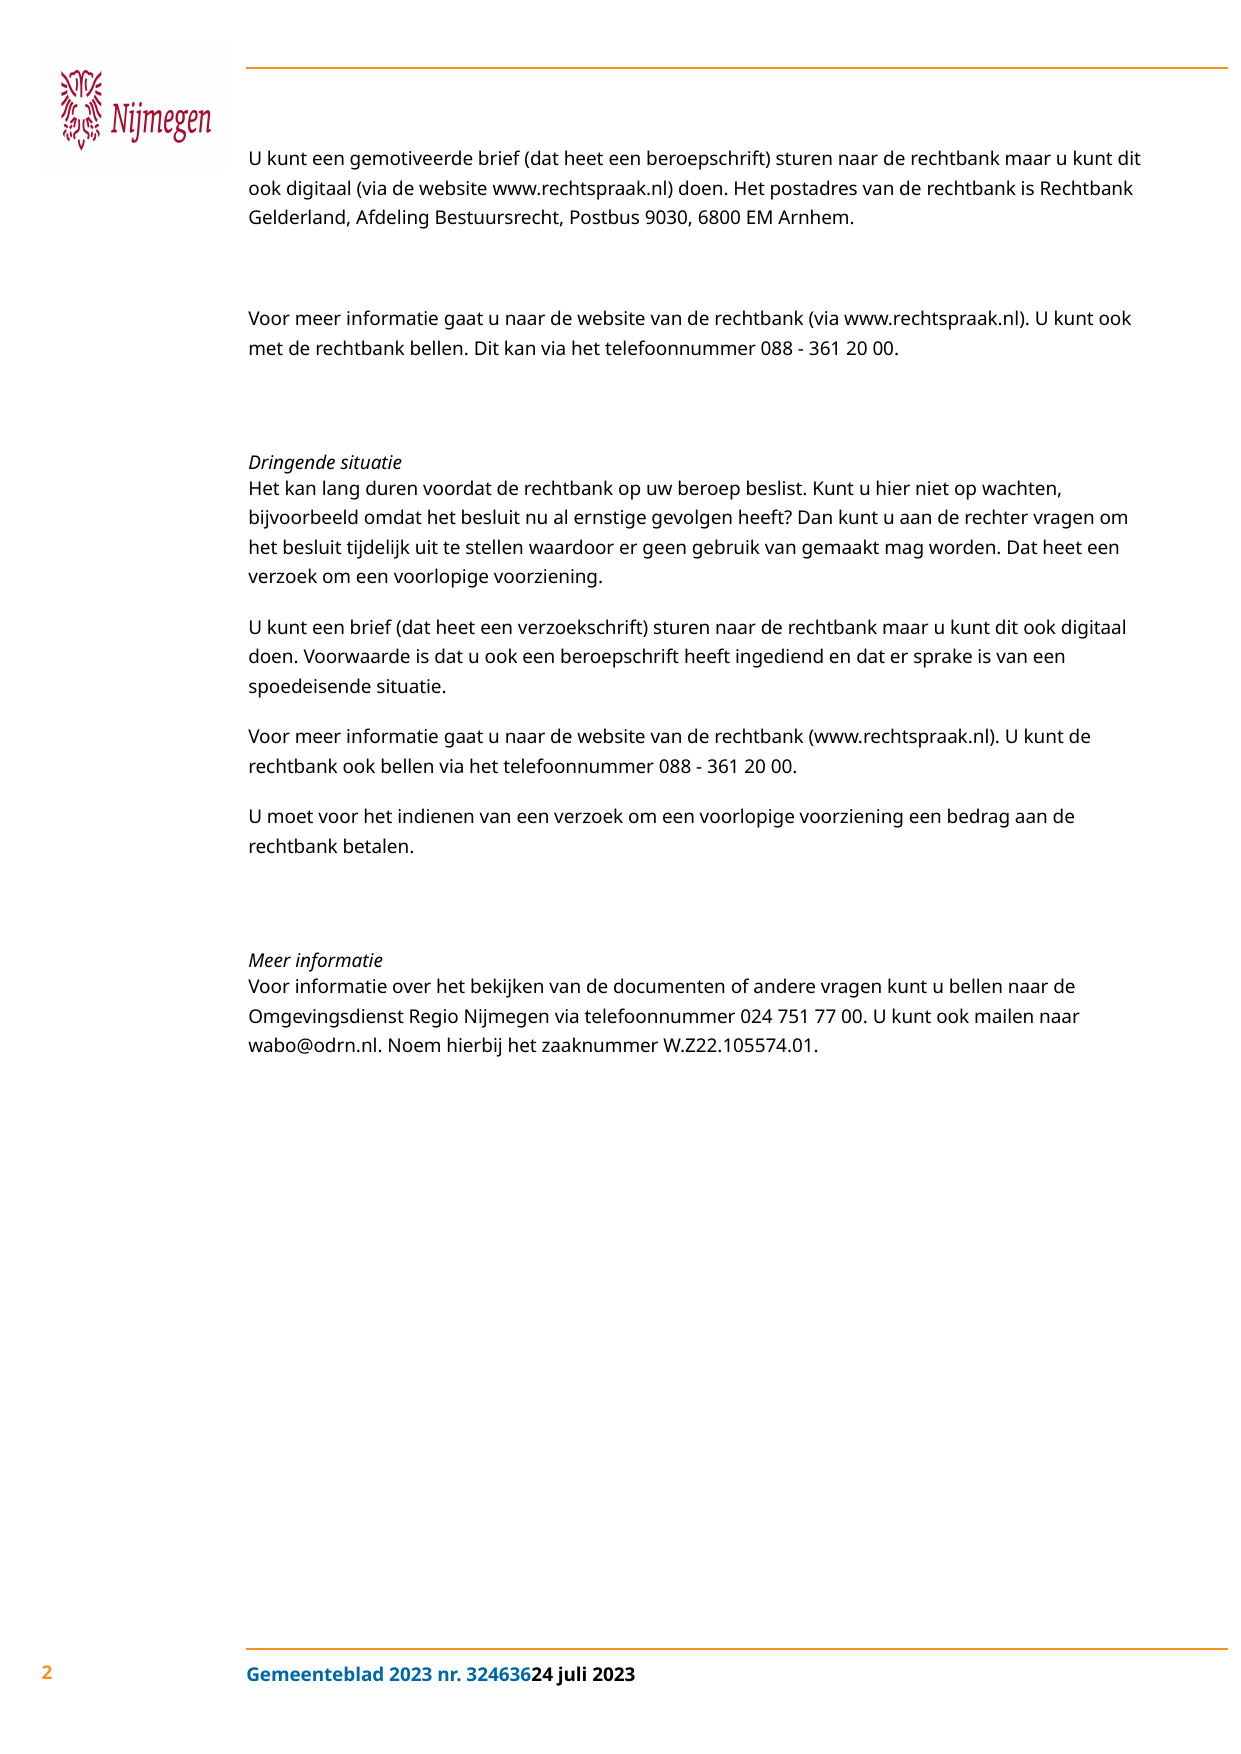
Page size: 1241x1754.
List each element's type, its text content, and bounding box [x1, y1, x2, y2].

text Meer informatie [248, 948, 1152, 973]
text U moet voor het indienen van een verzoek om een voorlopige voorziening een bedrag aan de rechtbank betalen. [248, 804, 1152, 859]
text Voor informatie over het bekijken van de documenten of andere vragen kunt u bellen naar de Omgevingsdienst Regio Nijmegen via telefoonnummer 024 751 77 00. U kunt ook mailen naar wabo@odrn.nl. Noem hierbij het zaaknummer W.Z22.105574.01. [248, 973, 1152, 1058]
text Voor meer informatie gaat u naar de website van de rechtbank (via www.rechtspraak.nl). U kunt ook met de rechtbank bellen. Dit kan via het telefoonnummer 088 - 361 20 00. [248, 305, 1152, 361]
text Voor meer informatie gaat u naar de website van de rechtbank (www.rechtspraak.nl). U kunt de rechtbank ook bellen via het telefoonnummer 088 - 361 20 00. [248, 724, 1152, 779]
picture [41, 47, 231, 172]
text Het kan lang duren voordat de rechtbank op uw beroep beslist. Kunt u hier niet op wachten, bijvoorbeeld omdat het besluit nu al ernstige gevolgen heeft? Dan kunt u aan de rechter vragen om het besluit tijdelijk uit te stellen waardoor er geen gebruik van gemaakt mag worden. Dat heet een verzoek om een voorlopige voorziening. [248, 475, 1152, 589]
text Dringende situatie [248, 449, 1152, 475]
text U kunt een gemotiveerde brief (dat heet een beroepschrift) sturen naar de rechtbank maar u kunt dit ook digitaal (via de website www.rechtspraak.nl) doen. Het postadres van de rechtbank is Rechtbank Gelderland, Afdeling Bestuursrecht, Postbus 9030, 6800 EM Arnhem. [248, 145, 1152, 230]
text U kunt een brief (dat heet een verzoekschrift) sturen naar de rechtbank maar u kunt dit ook digitaal doen. Voorwaarde is dat u ook een beroepschrift heeft ingediend en dat er sprake is van een spoedeisende situatie. [248, 614, 1152, 699]
